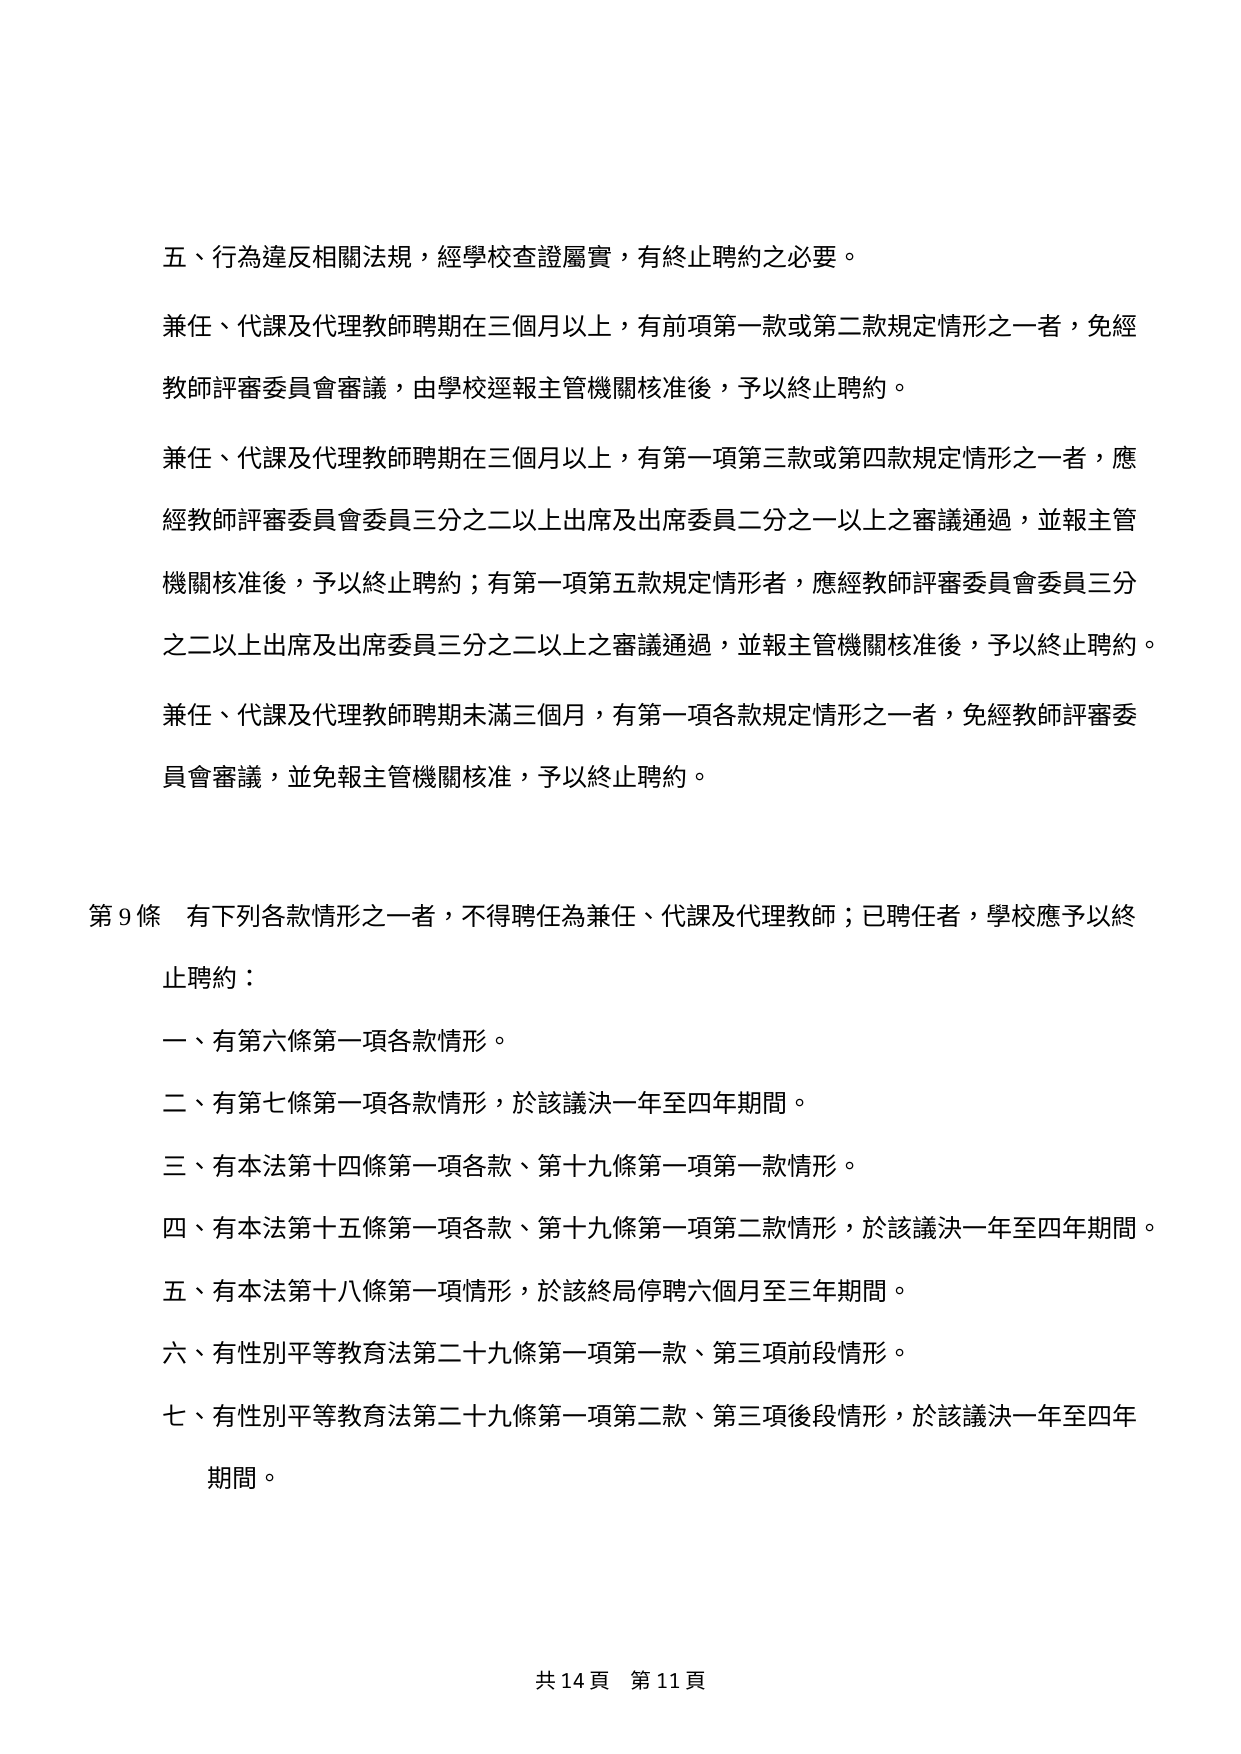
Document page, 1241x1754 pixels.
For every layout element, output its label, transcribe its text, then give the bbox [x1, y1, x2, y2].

text 第9條 有下列各款情形之一者，不得聘任為兼任、代課及代理教師；已聘任者，學校應予以終止聘約： [89, 873, 1152, 998]
text 三、有本法第十四條第一項各款、第十九條第一項第一款情形。 [162, 1123, 1152, 1185]
text 七、有性別平等教育法第二十九條第一項第二款、第三項後段情形，於該議決一年至四年期間。 [162, 1373, 1152, 1498]
text 六、有性別平等教育法第二十九條第一項第一款、第三項前段情形。 [162, 1310, 1152, 1373]
text 二、有第七條第一項各款情形，於該議決一年至四年期間。 [162, 1060, 1152, 1123]
text 四、有本法第十五條第一項各款、第十九條第一項第二款情形，於該議決一年至四年期間。 [162, 1185, 1152, 1248]
text 兼任、代課及代理教師聘期未滿三個月，有第一項各款規定情形之一者，免經教師評審委員會審議，並免報主管機關核准，予以終止聘約。 [162, 672, 1152, 797]
text 五、行為違反相關法規，經學校查證屬實，有終止聘約之必要。 [162, 213, 1152, 276]
text 兼任、代課及代理教師聘期在三個月以上，有前項第一款或第二款規定情形之一者，免經教師評審委員會審議，由學校逕報主管機關核准後，予以終止聘約。 [162, 283, 1152, 408]
text 兼任、代課及代理教師聘期在三個月以上，有第一項第三款或第四款規定情形之一者，應經教師評審委員會委員三分之二以上出席及出席委員二分之一以上之審議通過，並報主管機關核准後，予以終止聘約；有第一項第五款規定情形者，應經教師評審委員會委員三分之二以上出席及出席委員三分之二以上之審議通過，並報主管機關核准後，予以終止聘約。 [162, 415, 1152, 665]
text 一、有第六條第一項各款情形。 [162, 998, 1152, 1060]
text 五、有本法第十八條第一項情形，於該終局停聘六個月至三年期間。 [162, 1248, 1152, 1310]
